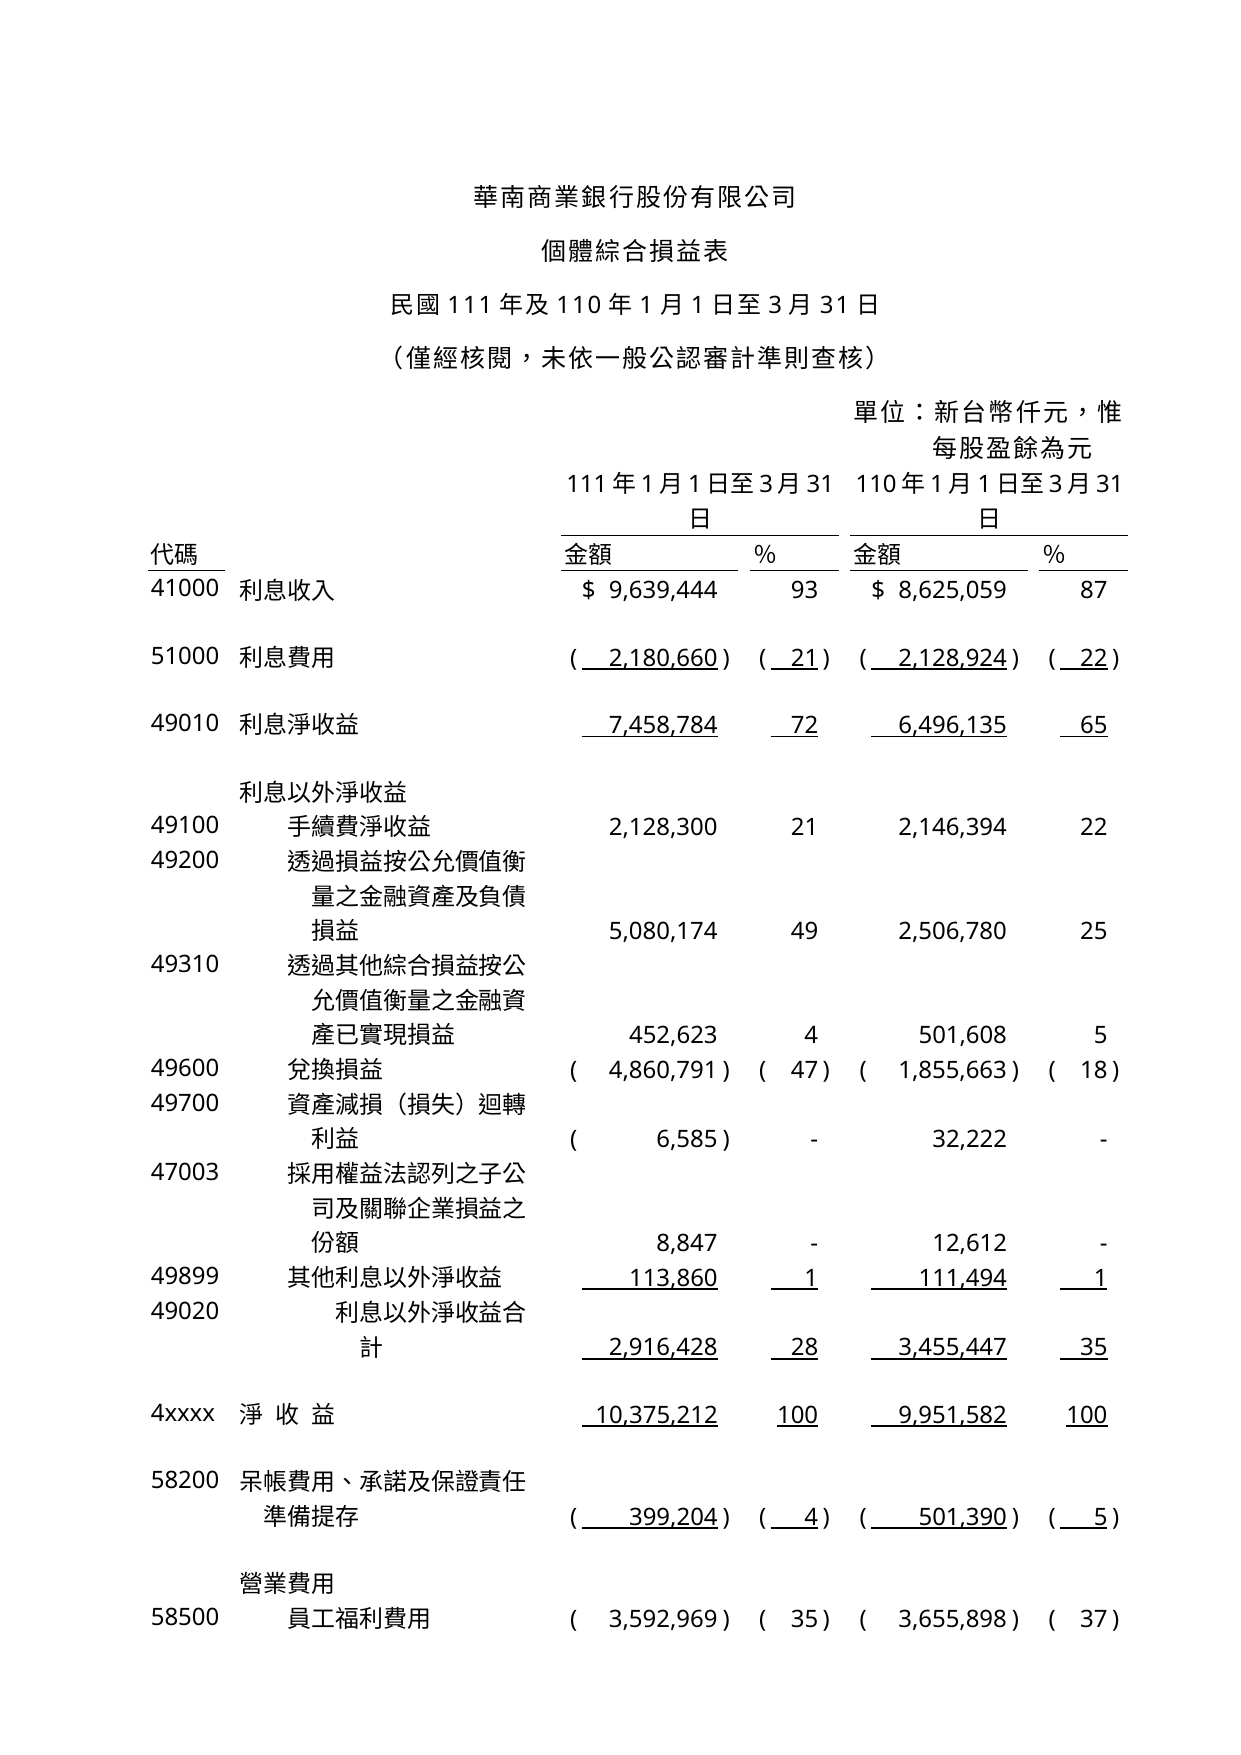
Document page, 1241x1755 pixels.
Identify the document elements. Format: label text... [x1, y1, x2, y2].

table_cell [561, 741, 738, 773]
table_cell [850, 773, 1028, 808]
table_cell [738, 536, 750, 570]
table_cell [148, 673, 224, 706]
table_cell [549, 741, 561, 773]
table_cell 47003 [148, 1155, 224, 1259]
table_cell [561, 606, 738, 638]
table_cell [549, 535, 561, 570]
table_cell [236, 1363, 549, 1395]
table_cell 72 [750, 706, 839, 741]
table_cell [839, 570, 850, 606]
table_cell [738, 741, 750, 773]
table_cell [839, 808, 850, 842]
table_cell 22 [1039, 808, 1128, 842]
table_cell [549, 1532, 561, 1565]
table_cell [839, 741, 850, 773]
table_cell [1039, 606, 1128, 638]
table_cell [561, 1565, 738, 1599]
table_cell [738, 808, 750, 842]
table_cell [839, 1155, 850, 1259]
table_cell [1028, 843, 1039, 947]
table_cell [738, 947, 750, 1051]
table_cell [750, 1565, 839, 1599]
table_cell [549, 639, 561, 673]
table_cell [738, 570, 750, 606]
table_cell 員工福利費用 [236, 1599, 549, 1634]
table_cell [738, 1259, 750, 1293]
table_cell [738, 1363, 750, 1395]
table_cell [1028, 1085, 1039, 1155]
table_header 111年1月1日至3月31日 [561, 465, 839, 534]
table_cell [850, 741, 1028, 773]
table_cell [1039, 741, 1128, 773]
table_cell [1028, 570, 1039, 606]
table_cell [148, 606, 224, 638]
table_cell [225, 570, 236, 606]
table_cell [561, 673, 738, 706]
table_cell [850, 1363, 1028, 1395]
table_cell [839, 673, 850, 706]
table_cell 透過其他綜合損益按公允價值衡量之金融資產已實現損益 [236, 947, 549, 1051]
table_cell [1028, 1463, 1039, 1532]
table_cell $ 8,625,059 [850, 571, 1028, 606]
table_cell ( 18 ) [1039, 1051, 1128, 1085]
table_cell [148, 1532, 224, 1565]
table_cell 49010 [148, 706, 224, 741]
text 民國111年及110年1月1日至3月31日 [148, 286, 1122, 321]
table_cell [1039, 673, 1128, 706]
table_cell [1028, 1599, 1039, 1634]
table_cell - [750, 1085, 839, 1155]
table_cell [225, 1155, 236, 1259]
table_cell 利息以外淨收益 [236, 773, 549, 808]
table_cell 49100 [148, 808, 224, 842]
table_cell 2,128,300 [561, 808, 738, 842]
table_cell [839, 1294, 850, 1363]
table_cell $ 9,639,444 [561, 571, 738, 606]
table_cell ( 35 ) [750, 1599, 839, 1634]
table_cell 100 [750, 1395, 839, 1430]
table_cell [1039, 1532, 1128, 1565]
table_cell 25 [1039, 843, 1128, 947]
table_cell [1028, 639, 1039, 673]
table_cell 49600 [148, 1051, 224, 1085]
table_cell 2,506,780 [850, 843, 1028, 947]
table_cell 49899 [148, 1259, 224, 1293]
table_cell 淨 收 益 [236, 1395, 549, 1430]
table_cell [549, 1051, 561, 1085]
table_cell 兌換損益 [236, 1051, 549, 1085]
table_cell [738, 1395, 750, 1430]
table_cell [236, 535, 549, 570]
table_cell [750, 773, 839, 808]
table_header 110年1月1日至3月31日 [850, 465, 1128, 534]
table_cell [839, 1565, 850, 1599]
table_cell [549, 1565, 561, 1599]
table_cell [236, 606, 549, 638]
table_cell ( 2,180,660 ) [561, 639, 738, 673]
table_cell [561, 773, 738, 808]
table_cell [225, 1463, 236, 1532]
table_cell [1039, 773, 1128, 808]
table_cell [549, 1294, 561, 1363]
table_cell 58500 [148, 1599, 224, 1634]
table_cell [225, 1430, 236, 1463]
table_cell 49200 [148, 843, 224, 947]
table_cell [850, 1565, 1028, 1599]
table_cell [148, 741, 224, 773]
table_cell 9,951,582 [850, 1395, 1028, 1430]
table_cell [1028, 1565, 1039, 1599]
table_cell [549, 808, 561, 842]
table_cell [225, 1363, 236, 1395]
table_cell 100 [1039, 1395, 1128, 1430]
table_cell [1028, 1155, 1039, 1259]
table_cell 1 [1039, 1259, 1128, 1293]
table_cell 營業費用 [236, 1565, 549, 1599]
table_cell 58200 [148, 1463, 224, 1532]
table_cell [1028, 673, 1039, 706]
table_cell 113,860 [561, 1259, 738, 1293]
table_cell ( 501,390 ) [850, 1463, 1028, 1532]
table_cell [549, 843, 561, 947]
table_cell ( 4 ) [750, 1463, 839, 1532]
table_cell [1028, 741, 1039, 773]
table_cell [839, 639, 850, 673]
table_cell [738, 1051, 750, 1085]
table_cell [750, 1363, 839, 1395]
table_cell [1039, 1430, 1128, 1463]
table_cell [839, 843, 850, 947]
table_cell [225, 1051, 236, 1085]
table_cell [225, 1085, 236, 1155]
table_cell 32,222 [850, 1085, 1028, 1155]
table_cell 利息費用 [236, 639, 549, 673]
table_cell [839, 1363, 850, 1395]
table_cell [1039, 1565, 1128, 1599]
table_cell [148, 1363, 224, 1395]
table_cell 透過損益按公允價值衡量之金融資產及負債損益 [236, 843, 549, 947]
table_cell ( 37 ) [1039, 1599, 1128, 1634]
table_cell [549, 1155, 561, 1259]
table_cell 採用權益法認列之子公司及關聯企業損益之份額 [236, 1155, 549, 1259]
table_cell 利息以外淨收益合計 [236, 1294, 549, 1363]
table_cell [225, 535, 236, 570]
table_cell [1028, 947, 1039, 1051]
table_cell [1028, 1051, 1039, 1085]
table_cell [549, 773, 561, 808]
table_cell [738, 606, 750, 638]
table_cell 49310 [148, 947, 224, 1051]
table_cell ( 5 ) [1039, 1463, 1128, 1532]
table_cell ( 2,128,924 ) [850, 639, 1028, 673]
table_cell [225, 773, 236, 808]
table_cell [148, 1430, 224, 1463]
table_cell 501,608 [850, 947, 1028, 1051]
table_cell [850, 673, 1028, 706]
table_cell [225, 673, 236, 706]
table_cell 利息收入 [236, 570, 549, 606]
table_cell [738, 1599, 750, 1634]
table_cell [738, 773, 750, 808]
text 華南商業銀行股份有限公司 [148, 177, 1122, 213]
table_cell ％ [1039, 536, 1128, 570]
table_cell [750, 1430, 839, 1463]
table_cell [236, 673, 549, 706]
table_cell [549, 1599, 561, 1634]
table_cell 21 [750, 808, 839, 842]
text 個體綜合損益表 [148, 232, 1122, 268]
table_header [236, 465, 549, 534]
table_cell 4 [750, 947, 839, 1051]
table_cell [750, 606, 839, 638]
table_cell 7,458,784 [561, 706, 738, 741]
table_cell [549, 1395, 561, 1430]
table_cell [1039, 1363, 1128, 1395]
table_cell ( 21 ) [750, 639, 839, 673]
table_cell [549, 570, 561, 606]
table_cell 111,494 [850, 1259, 1028, 1293]
table_cell 1 [750, 1259, 839, 1293]
table_cell [1028, 1363, 1039, 1395]
table_cell [839, 606, 850, 638]
table_cell - [1039, 1085, 1128, 1155]
table_cell [839, 535, 850, 570]
table_cell [225, 706, 236, 741]
table_cell [738, 1532, 750, 1565]
table_cell 手續費淨收益 [236, 808, 549, 842]
table_cell [839, 706, 850, 741]
table_cell [148, 1565, 224, 1599]
table_cell [225, 1565, 236, 1599]
table_cell 4xxxx [148, 1395, 224, 1430]
table_cell 6,496,135 [850, 706, 1028, 741]
table_cell [738, 1565, 750, 1599]
table_cell 10,375,212 [561, 1395, 738, 1430]
table_cell [839, 1395, 850, 1430]
table_cell [750, 673, 839, 706]
table_cell [738, 706, 750, 741]
table_cell [839, 1259, 850, 1293]
table_cell [236, 1532, 549, 1565]
table_cell [1028, 1532, 1039, 1565]
table_cell [1028, 1430, 1039, 1463]
table_cell [1028, 706, 1039, 741]
table_cell [549, 1363, 561, 1395]
table_cell [549, 1430, 561, 1463]
table_cell ( 1,855,663 ) [850, 1051, 1028, 1085]
table_cell [225, 843, 236, 947]
table_cell [1028, 1395, 1039, 1430]
table_cell [561, 1532, 738, 1565]
table_cell [738, 1294, 750, 1363]
table_cell 49 [750, 843, 839, 947]
table_cell [738, 1430, 750, 1463]
table_cell [1028, 536, 1039, 570]
table_cell 49020 [148, 1294, 224, 1363]
table_cell 資產減損（損失）迴轉利益 [236, 1085, 549, 1155]
table_cell [1028, 808, 1039, 842]
table_cell [839, 1085, 850, 1155]
table_cell ( 3,655,898 ) [850, 1599, 1028, 1634]
table_cell [1028, 606, 1039, 638]
table_cell [738, 1085, 750, 1155]
table_cell [225, 808, 236, 842]
table_cell [839, 947, 850, 1051]
table_cell [839, 1532, 850, 1565]
table_cell [1028, 1294, 1039, 1363]
table_cell 金額 [561, 536, 738, 570]
table_cell [225, 1259, 236, 1293]
table_cell [225, 606, 236, 638]
table_cell 35 [1039, 1294, 1128, 1363]
table_cell ％ [750, 536, 839, 570]
table_header [549, 465, 561, 534]
table_cell [738, 639, 750, 673]
table_cell [839, 1599, 850, 1634]
table_cell [738, 1155, 750, 1259]
table_cell 2,146,394 [850, 808, 1028, 842]
table_header [148, 465, 224, 534]
table_cell 金額 [850, 536, 1028, 570]
table_cell [225, 947, 236, 1051]
table_cell ( 399,204 ) [561, 1463, 738, 1532]
table_cell [225, 1294, 236, 1363]
table_cell ( 47 ) [750, 1051, 839, 1085]
table_cell [839, 1051, 850, 1085]
table_cell [750, 1532, 839, 1565]
table_cell [225, 1395, 236, 1430]
table_cell [738, 673, 750, 706]
table_cell 65 [1039, 706, 1128, 741]
table_cell 其他利息以外淨收益 [236, 1259, 549, 1293]
table_cell [549, 947, 561, 1051]
table_cell 5,080,174 [561, 843, 738, 947]
table_cell 452,623 [561, 947, 738, 1051]
table_cell [839, 1463, 850, 1532]
table_cell [738, 1463, 750, 1532]
table_cell 41000 [148, 571, 224, 606]
table_cell [839, 773, 850, 808]
table_cell 3,455,447 [850, 1294, 1028, 1363]
table_cell ( 6,585 ) [561, 1085, 738, 1155]
table_cell 49700 [148, 1085, 224, 1155]
table_cell 利息淨收益 [236, 706, 549, 741]
table_cell [225, 741, 236, 773]
table_cell [850, 1532, 1028, 1565]
table_cell 代碼 [148, 535, 224, 570]
table_cell 12,612 [850, 1155, 1028, 1259]
table_cell 5 [1039, 947, 1128, 1051]
table_cell [1028, 1259, 1039, 1293]
table_cell 8,847 [561, 1155, 738, 1259]
table_cell [549, 1259, 561, 1293]
table_cell [549, 673, 561, 706]
table_cell 51000 [148, 639, 224, 673]
table_cell [148, 773, 224, 808]
table_cell 呆帳費用、承諾及保證責任準備提存 [236, 1463, 549, 1532]
table_cell [561, 1363, 738, 1395]
table_cell [549, 1085, 561, 1155]
table_cell [549, 1463, 561, 1532]
table_cell [561, 1430, 738, 1463]
table_cell [839, 1430, 850, 1463]
table_cell [549, 706, 561, 741]
table_cell 93 [750, 571, 839, 606]
table_cell [850, 606, 1028, 638]
table_header [225, 465, 236, 534]
text 單位：新台幣仟元，惟 [148, 392, 1122, 429]
table_cell ( 4,860,791 ) [561, 1051, 738, 1085]
table_cell 2,916,428 [561, 1294, 738, 1363]
table_cell [750, 741, 839, 773]
table_cell [850, 1430, 1028, 1463]
table_cell [738, 843, 750, 947]
table_cell [225, 1599, 236, 1634]
table_header [839, 465, 850, 534]
table_cell - [1039, 1155, 1128, 1259]
table_cell [225, 639, 236, 673]
table_cell 28 [750, 1294, 839, 1363]
table_cell [225, 1532, 236, 1565]
text 每股盈餘為元 [148, 429, 1093, 465]
table_cell - [750, 1155, 839, 1259]
table_cell ( 3,592,969 ) [561, 1599, 738, 1634]
table_cell [549, 606, 561, 638]
table_cell 87 [1039, 571, 1128, 606]
table_cell [236, 1430, 549, 1463]
text （僅經核閱，未依一般公認審計準則查核） [148, 338, 1122, 374]
table_cell [236, 741, 549, 773]
table_cell [1028, 773, 1039, 808]
table_cell ( 22 ) [1039, 639, 1128, 673]
